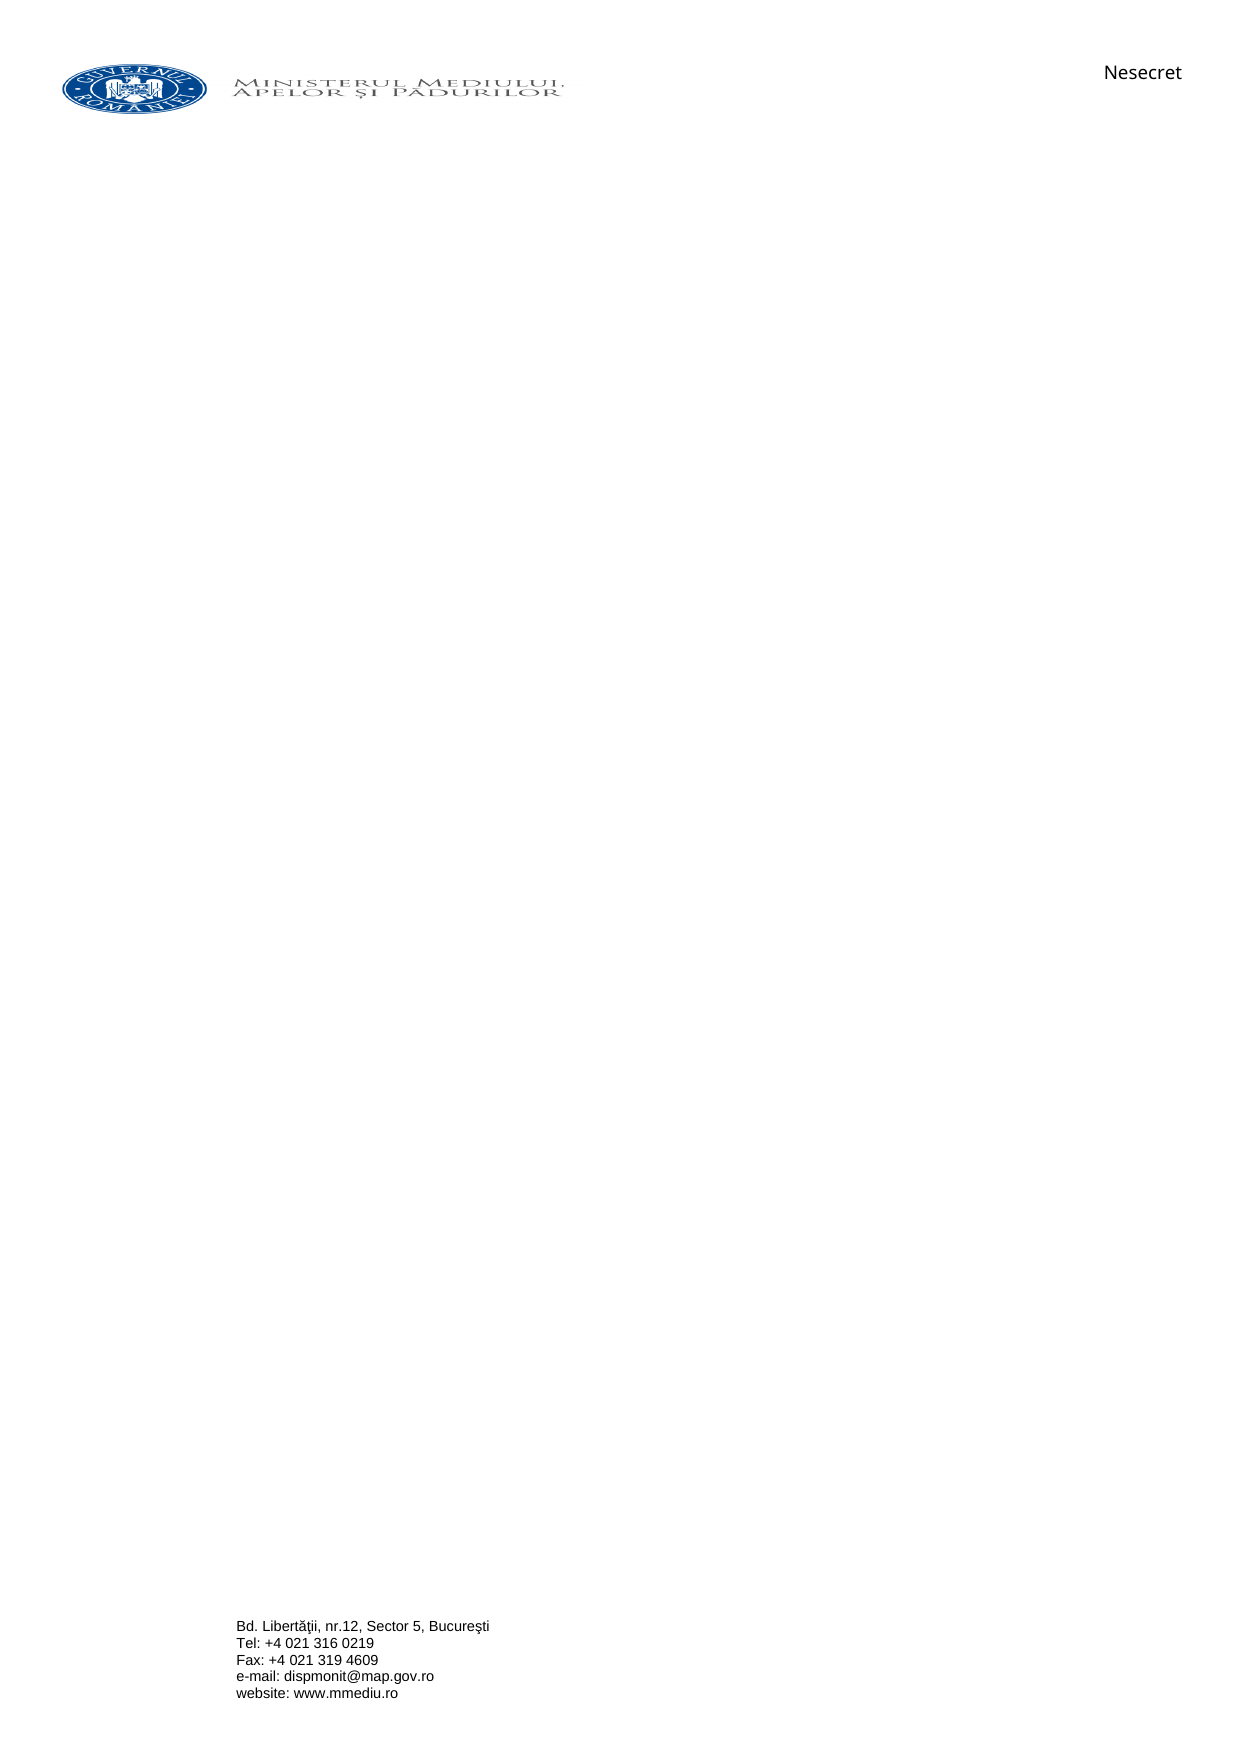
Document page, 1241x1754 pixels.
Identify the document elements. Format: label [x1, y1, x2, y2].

picture [59, 63, 590, 114]
